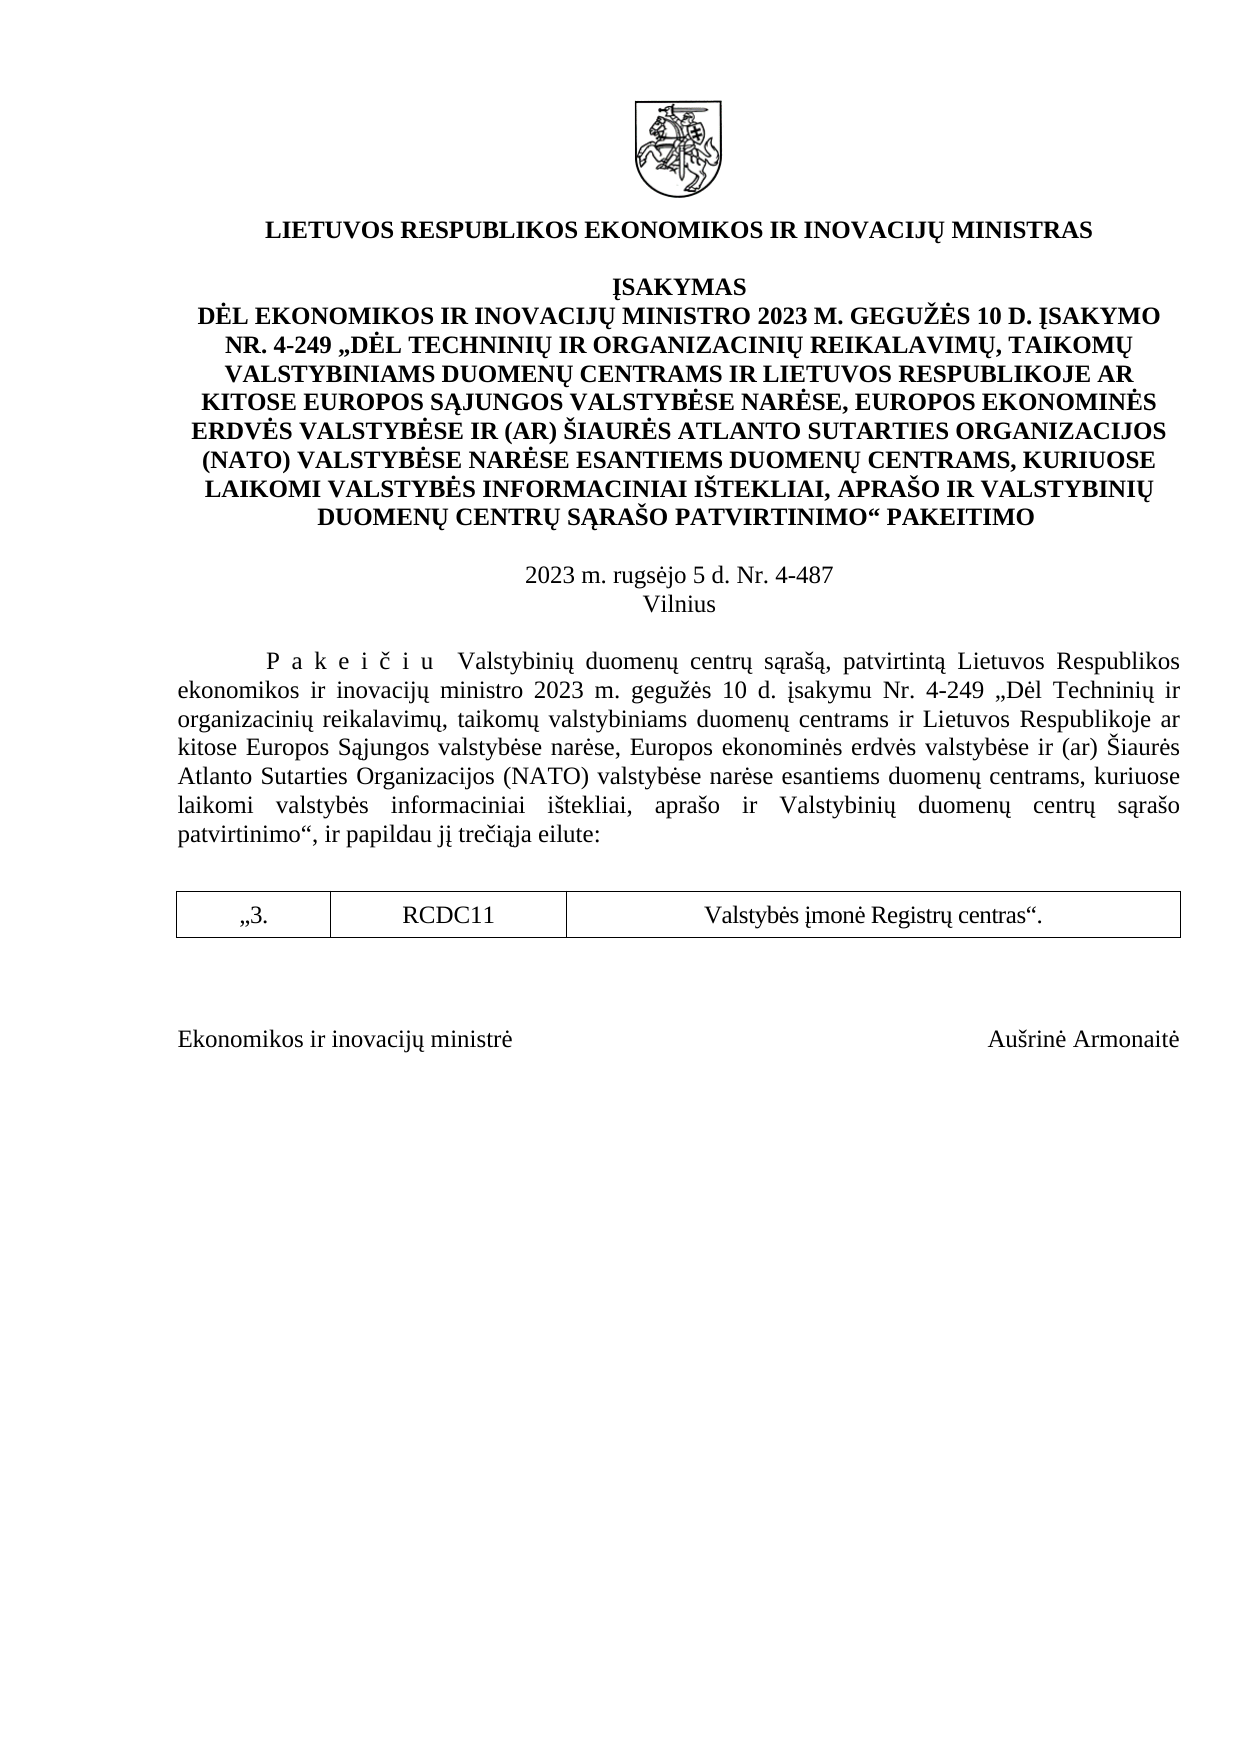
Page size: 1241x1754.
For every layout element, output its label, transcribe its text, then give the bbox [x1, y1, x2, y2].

text P a k e i č i u Valstybinių duomenų centrų sąrašą, patvirtintą Lietuvos Respublikos ekonomikos ir inovacijų ministro 2023 m. gegužės 10 d. įsakymu Nr. 4-249 „Dėl Techninių ir organizacinių reikalavimų, taikomų valstybiniams duomenų centrams ir Lietuvos Respublikoje ar kitose Europos Sąjungos valstybėse narėse, Europos ekonominės erdvės valstybėse ir (ar) Šiaurės Atlanto Sutarties Organizacijos (NATO) valstybėse narėse esantiems duomenų centrams, kuriuose laikomi valstybės informaciniai ištekliai, aprašo ir Valstybinių duomenų centrų sąrašo patvirtinimo“, ir papildau jį trečiąja eilute: [177, 646, 1181, 847]
table_header RCDC11 [331, 892, 566, 937]
text Vilnius [177, 589, 1181, 617]
text Ekonomikos ir inovacijų ministrė Aušrinė Armonaitė [177, 1024, 1181, 1053]
table_header Valstybės įmonė Registrų centras“. [567, 892, 1180, 937]
table_header „3. [177, 892, 330, 937]
text 2023 m. rugsėjo 5 d. Nr. 4-487 [177, 560, 1181, 589]
text įsakymas [177, 272, 1181, 301]
text LIETUVOS RESPUBLIKOS Ekonomikos ir inovacijų MINISTRAS [177, 215, 1181, 244]
text Dėl Ekonomikos ir inovacijų ministro 2023 M. GEGUŽĖS 10 D. ĮSAKYMO NR. 4-249 „DĖL techninių ir organizacinių reikalavimų, taikomų valstybiniams duomenų centrams ir Lietuvos Respublikoje ar kitose europos Sąjungos valstybėse narėse, europos ekonominės erdvės valstybėse ir (ar) šiaurės atlanto sutarties organizacijos (NATO) valstybėse narėse esantiems duomenų centrams, kuriuose laikomi valstybės informaciniai ištekliai, APRAŠO IR VALSTYBINIŲ DUOMENŲ CENTRŲ SĄRAŠO PATVIRTINIMO“ PAKEITIMO [177, 301, 1181, 531]
